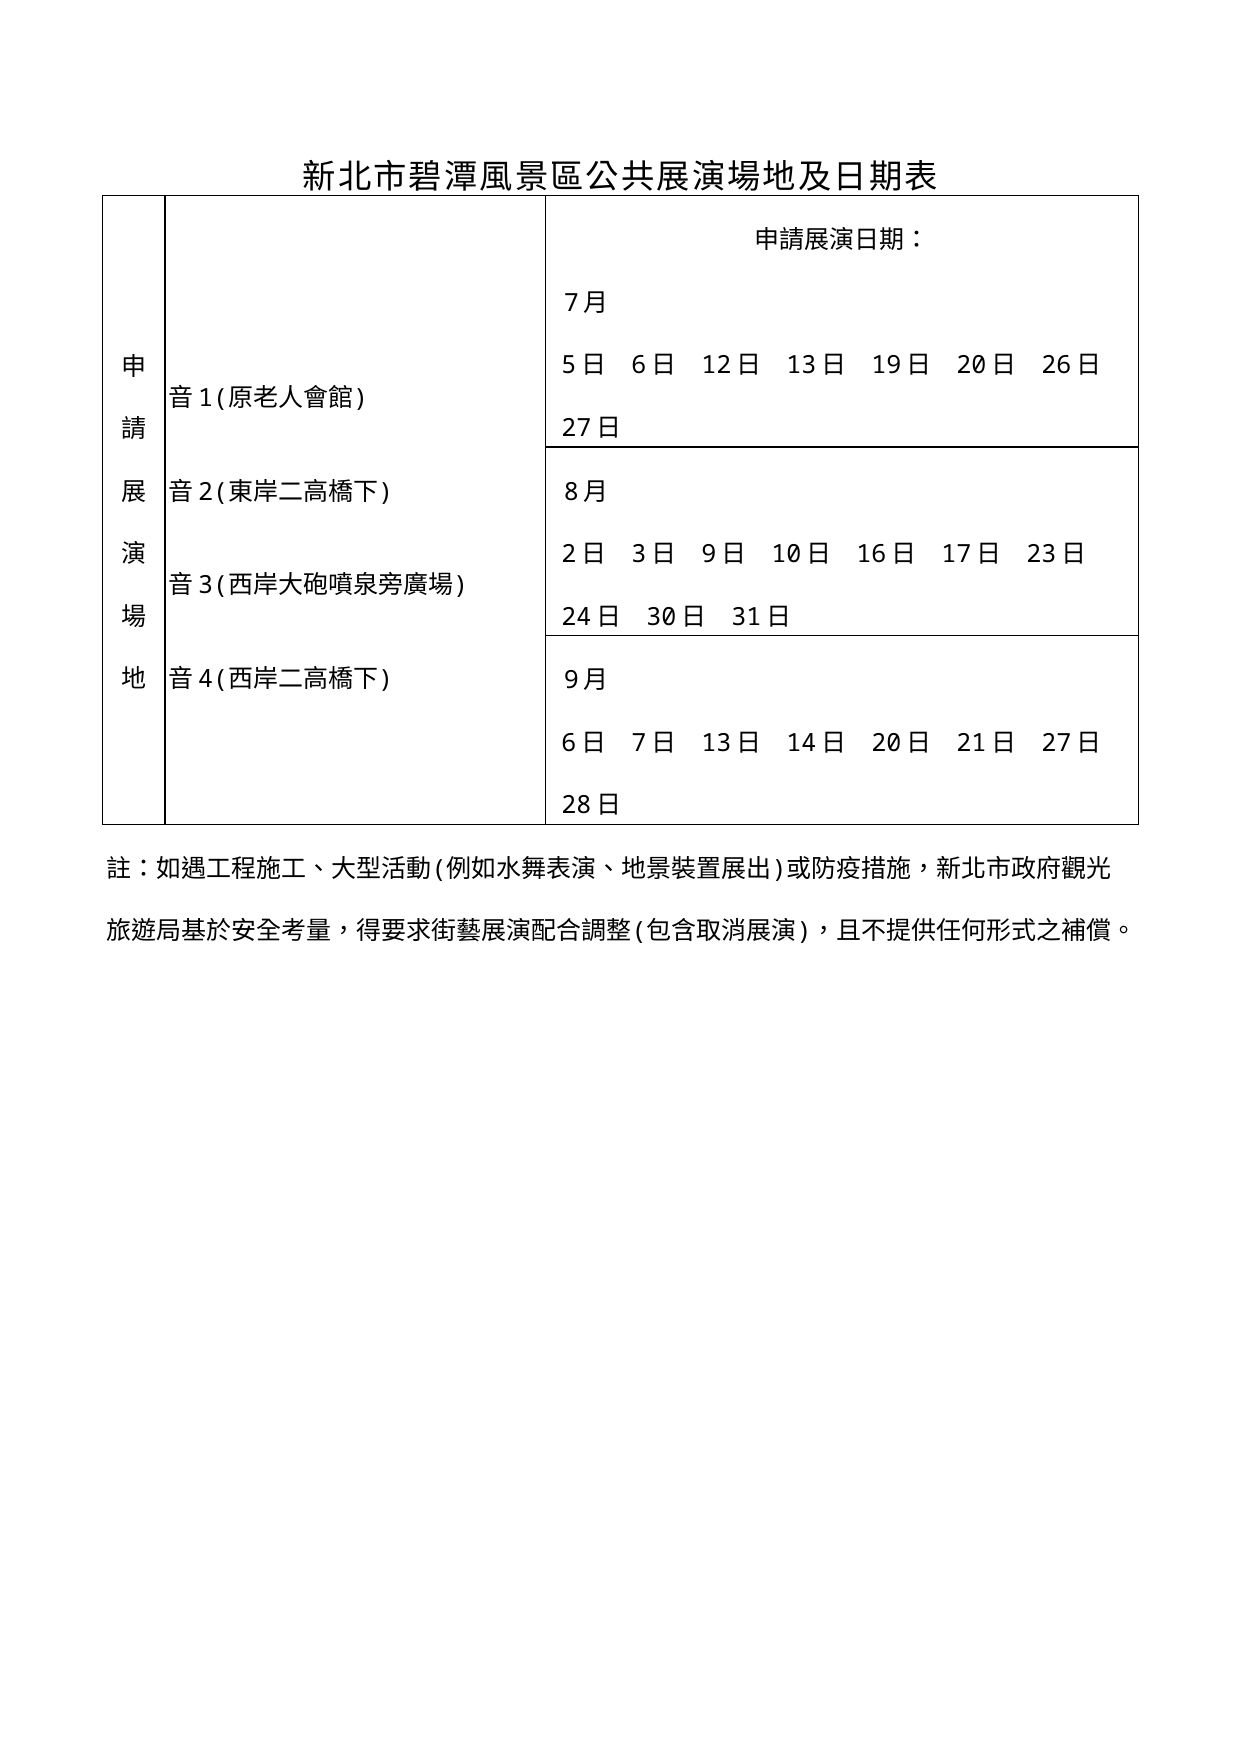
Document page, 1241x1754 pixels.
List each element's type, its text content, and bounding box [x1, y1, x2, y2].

table_header 申 請 展 演 場 地 [103, 196, 164, 823]
table_header 申請展演日期： 7月 5日 6日 12日 13日 19日 20日 26日 27日 [546, 196, 1138, 446]
table_header 音1(原老人會館) 音2(東岸二高橋下) 音3(西岸大砲噴泉旁廣場) 音4(西岸二高橋下) [166, 196, 545, 823]
text 新北市碧潭風景區公共展演場地及日期表 [106, 133, 1134, 195]
table_cell 8月 2日 3日 9日 10日 16日 17日 23日 24日 30日 31日 [546, 448, 1138, 635]
table_cell 9月 6日 7日 13日 14日 20日 21日 27日 28日 [546, 636, 1138, 823]
text 註：如遇工程施工、大型活動(例如水舞表演、地景裝置展出)或防疫措施，新北市政府觀光旅遊局基於安全考量，得要求街藝展演配合調整(包含取消展演)，且不提供任何形式之補償。 [106, 825, 1134, 949]
